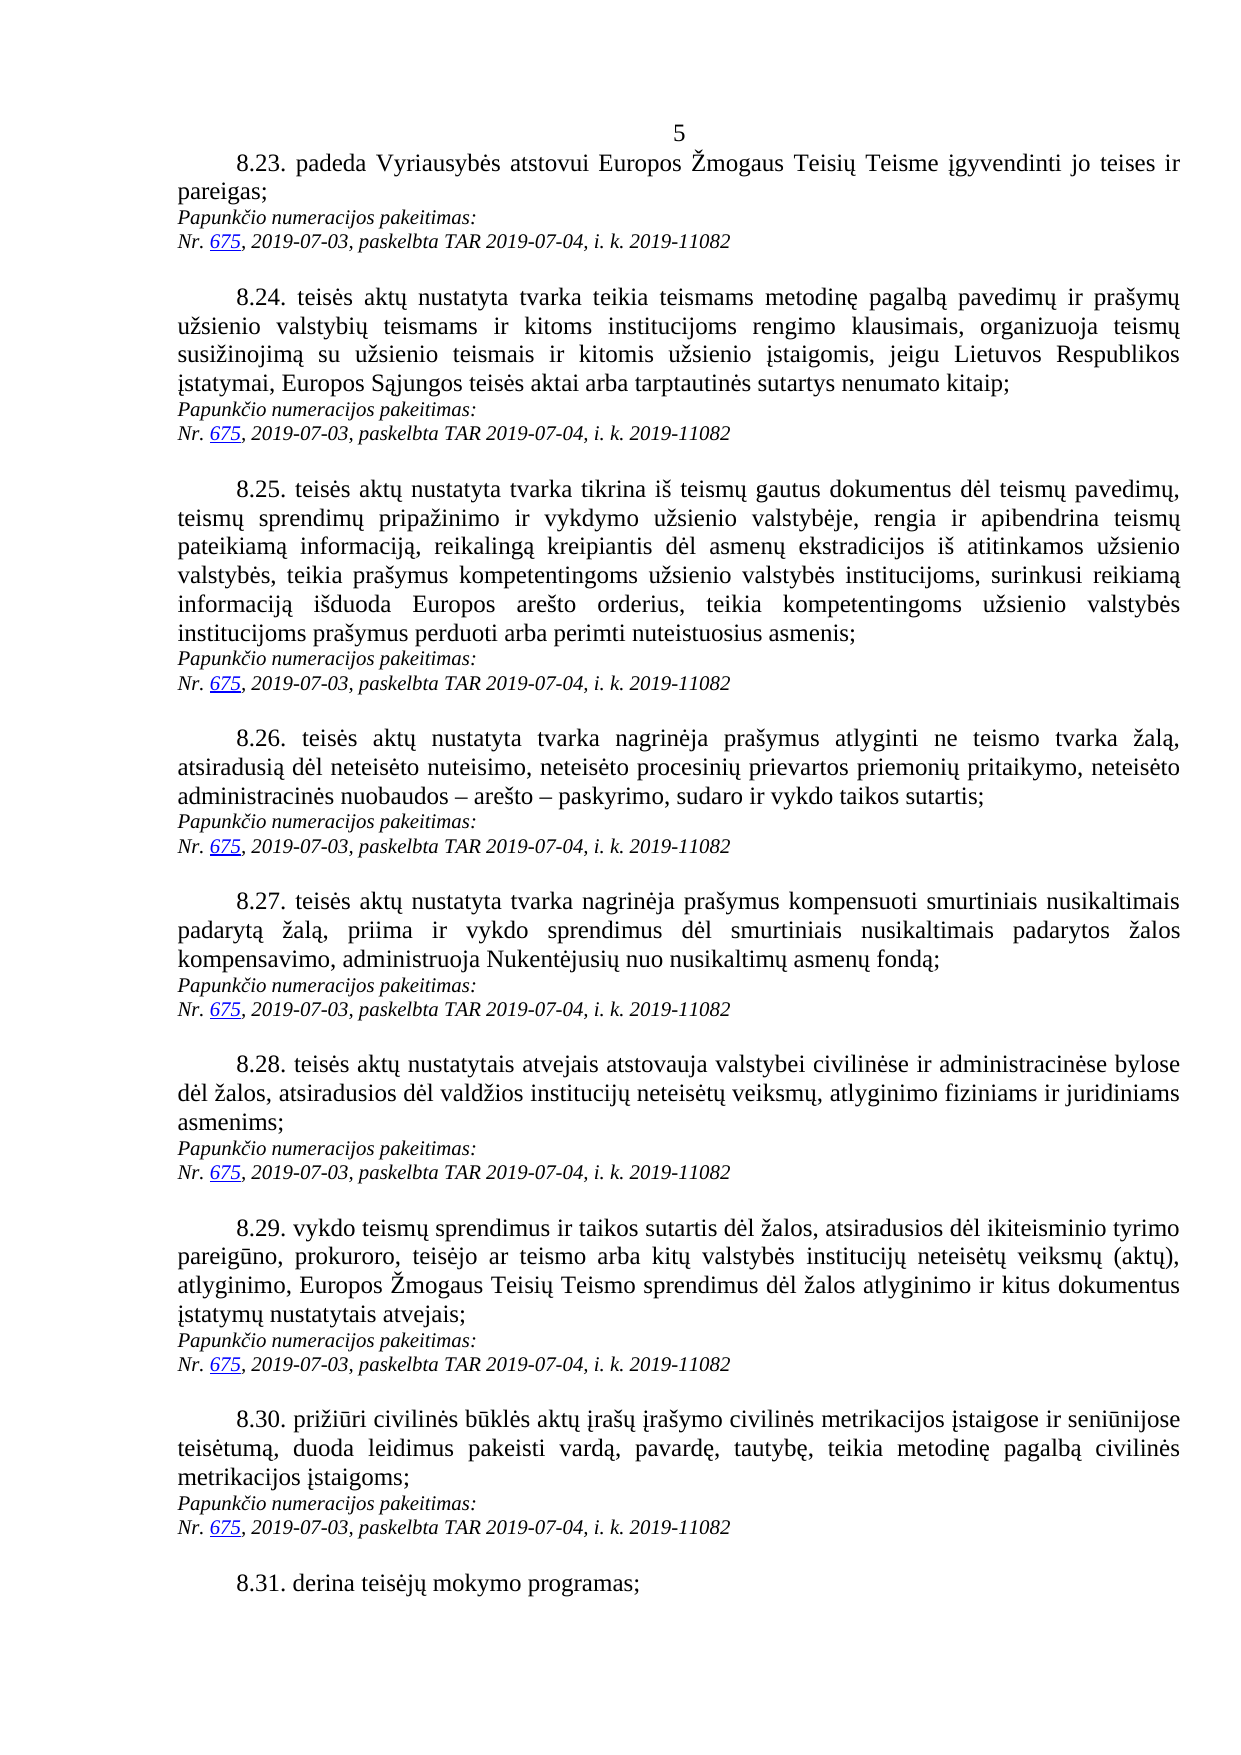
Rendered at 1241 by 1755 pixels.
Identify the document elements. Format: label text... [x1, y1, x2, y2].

text Nr. 675, 2019-07-03, paskelbta TAR 2019-07-04, i. k. 2019-11082 [177, 997, 1181, 1021]
text 8.24. teisės aktų nustatyta tvarka teikia teismams metodinę pagalbą pavedimų ir prašymų užsienio valstybių teismams ir kitoms institucijoms rengimo klausimais, organizuoja teismų susižinojimą su užsienio teismais ir kitomis užsienio įstaigomis, jeigu Lietuvos Respublikos įstatymai, Europos Sąjungos teisės aktai arba tarptautinės sutartys nenumato kitaip; [177, 282, 1181, 397]
text 8.26. teisės aktų nustatyta tvarka nagrinėja prašymus atlyginti ne teismo tvarka žalą, atsiradusią dėl neteisėto nuteisimo, neteisėto procesinių prievartos priemonių pritaikymo, neteisėto administracinės nuobaudos – arešto – paskyrimo, sudaro ir vykdo taikos sutartis; [177, 723, 1181, 809]
text Nr. 675, 2019-07-03, paskelbta TAR 2019-07-04, i. k. 2019-11082 [177, 1160, 1181, 1184]
text Papunkčio numeracijos pakeitimas: [177, 397, 1181, 421]
text 8.27. teisės aktų nustatyta tvarka nagrinėja prašymus kompensuoti smurtiniais nusikaltimais padarytą žalą, priima ir vykdo sprendimus dėl smurtiniais nusikaltimais padarytos žalos kompensavimo, administruoja Nukentėjusių nuo nusikaltimų asmenų fondą; [177, 886, 1181, 973]
text Nr. 675, 2019-07-03, paskelbta TAR 2019-07-04, i. k. 2019-11082 [177, 1515, 1181, 1539]
text Papunkčio numeracijos pakeitimas: [177, 205, 1181, 229]
text Nr. 675, 2019-07-03, paskelbta TAR 2019-07-04, i. k. 2019-11082 [177, 833, 1181, 858]
text Papunkčio numeracijos pakeitimas: [177, 973, 1181, 997]
text 8.28. teisės aktų nustatytais atvejais atstovauja valstybei civilinėse ir administracinėse bylose dėl žalos, atsiradusios dėl valdžios institucijų neteisėtų veiksmų, atlyginimo fiziniams ir juridiniams asmenims; [177, 1049, 1181, 1136]
text Papunkčio numeracijos pakeitimas: [177, 1136, 1181, 1160]
text Nr. 675, 2019-07-03, paskelbta TAR 2019-07-04, i. k. 2019-11082 [177, 229, 1181, 253]
text 8.23. padeda Vyriausybės atstovui Europos Žmogaus Teisių Teisme įgyvendinti jo teises ir pareigas; [177, 148, 1181, 205]
text 8.29. vykdo teismų sprendimus ir taikos sutartis dėl žalos, atsiradusios dėl ikiteisminio tyrimo pareigūno, prokuroro, teisėjo ar teismo arba kitų valstybės institucijų neteisėtų veiksmų (aktų), atlyginimo, Europos Žmogaus Teisių Teismo sprendimus dėl žalos atlyginimo ir kitus dokumentus įstatymų nustatytais atvejais; [177, 1213, 1181, 1328]
text 8.30. prižiūri civilinės būklės aktų įrašų įrašymo civilinės metrikacijos įstaigose ir seniūnijose teisėtumą, duoda leidimus pakeisti vardą, pavardę, tautybę, teikia metodinę pagalbą civilinės metrikacijos įstaigoms; [177, 1404, 1181, 1491]
text Nr. 675, 2019-07-03, paskelbta TAR 2019-07-04, i. k. 2019-11082 [177, 670, 1181, 694]
text Nr. 675, 2019-07-03, paskelbta TAR 2019-07-04, i. k. 2019-11082 [177, 421, 1181, 445]
text Papunkčio numeracijos pakeitimas: [177, 1328, 1181, 1352]
text 8.31. derina teisėjų mokymo programas; [177, 1568, 1181, 1596]
text Papunkčio numeracijos pakeitimas: [177, 1491, 1181, 1515]
text 8.25. teisės aktų nustatyta tvarka tikrina iš teismų gautus dokumentus dėl teismų pavedimų, teismų sprendimų pripažinimo ir vykdymo užsienio valstybėje, rengia ir apibendrina teismų pateikiamą informaciją, reikalingą kreipiantis dėl asmenų ekstradicijos iš atitinkamos užsienio valstybės, teikia prašymus kompetentingoms užsienio valstybės institucijoms, surinkusi reikiamą informaciją išduoda Europos arešto orderius, teikia kompetentingoms užsienio valstybės institucijoms prašymus perduoti arba perimti nuteistuosius asmenis; [177, 474, 1181, 646]
text Nr. 675, 2019-07-03, paskelbta TAR 2019-07-04, i. k. 2019-11082 [177, 1352, 1181, 1376]
text Papunkčio numeracijos pakeitimas: [177, 646, 1181, 670]
text Papunkčio numeracijos pakeitimas: [177, 809, 1181, 833]
